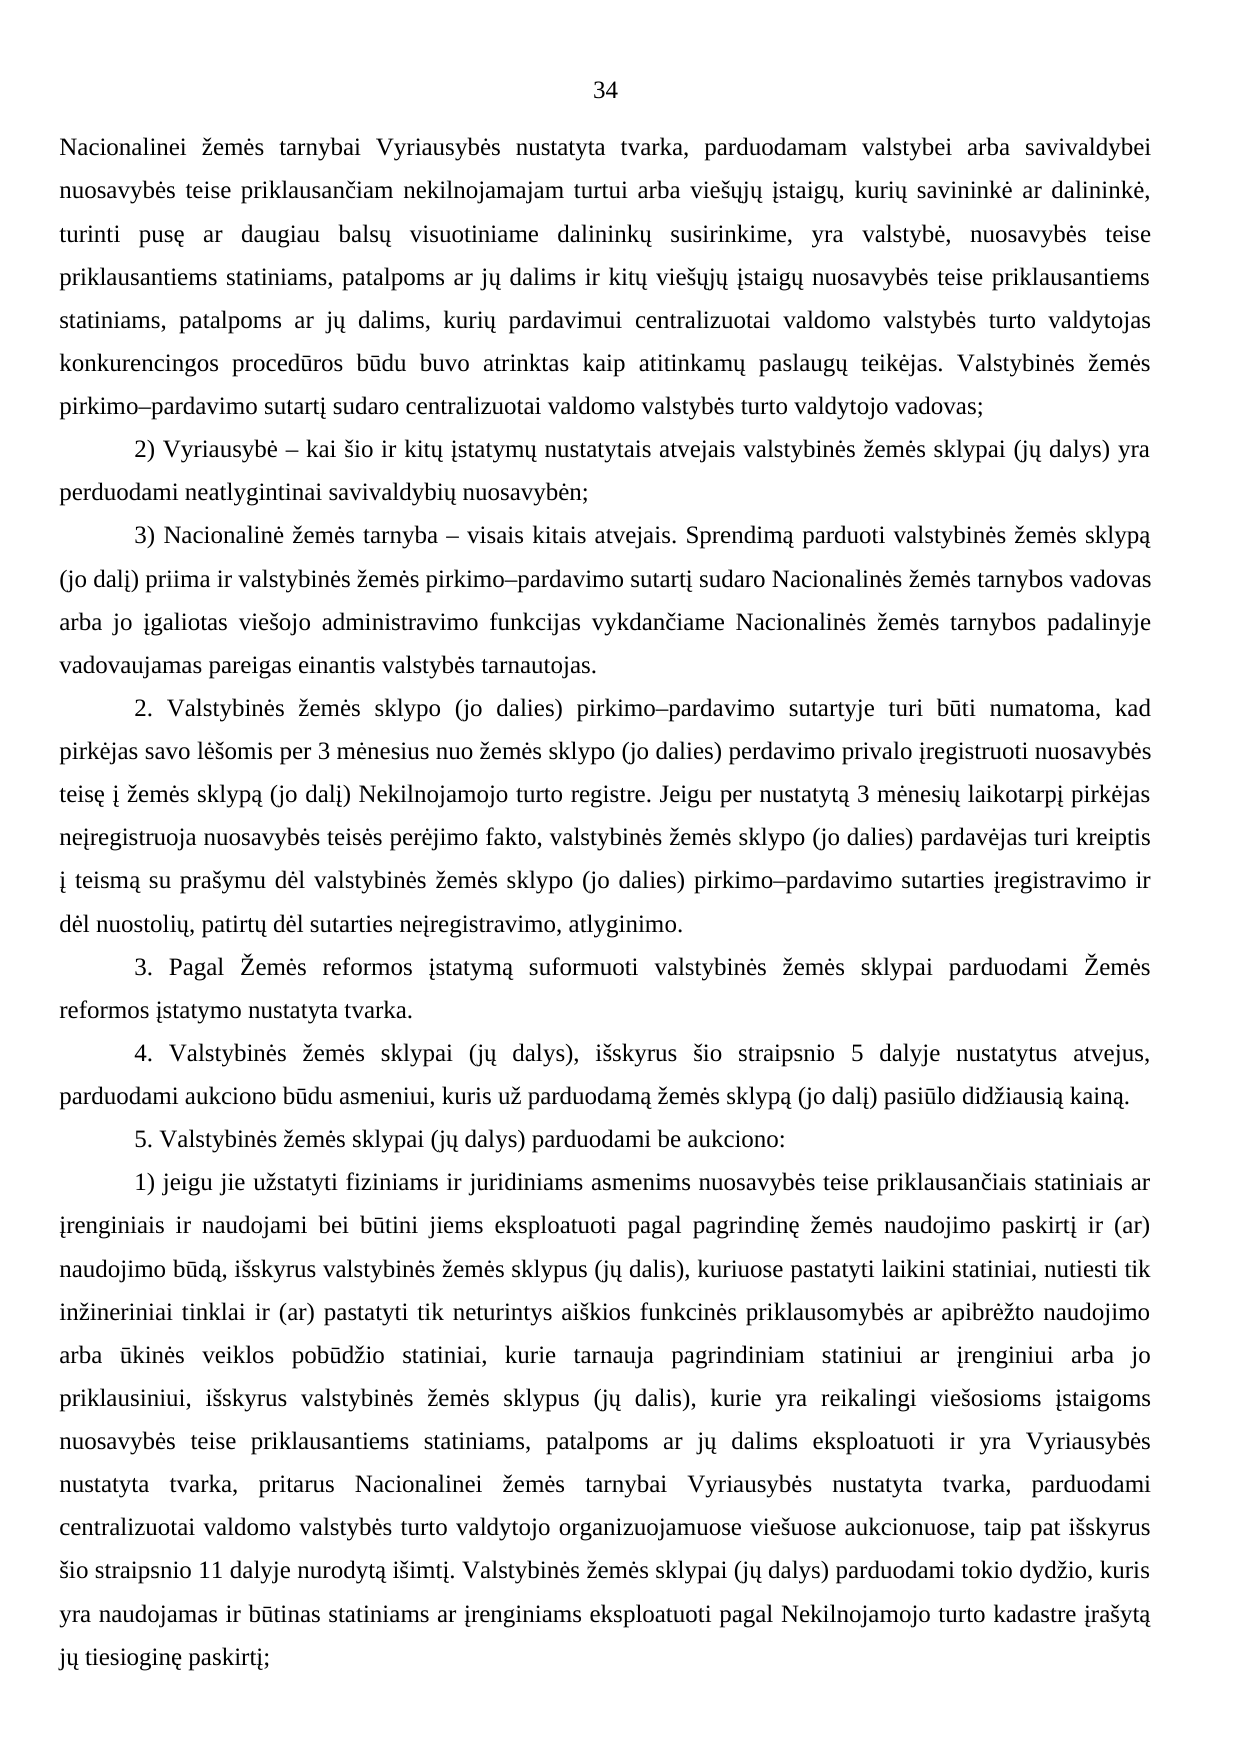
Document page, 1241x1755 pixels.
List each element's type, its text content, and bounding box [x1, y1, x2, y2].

text 2. Valstybinės žemės sklypo (jo dalies) pirkimo–pardavimo sutartyje turi būti numatoma, kad pirkėjas savo lėšomis per 3 mėnesius nuo žemės sklypo (jo dalies) perdavimo privalo įregistruoti nuosavybės teisę į žemės sklypą (jo dalį) Nekilnojamojo turto registre. Jeigu per nustatytą 3 mėnesių laikotarpį pirkėjas neįregistruoja nuosavybės teisės perėjimo fakto, valstybinės žemės sklypo (jo dalies) pardavėjas turi kreiptis į teismą su prašymu dėl valstybinės žemės sklypo (jo dalies) pirkimo–pardavimo sutarties įregistravimo ir dėl nuostolių, patirtų dėl sutarties neįregistravimo, atlyginimo. [59, 693, 1152, 937]
text 4. Valstybinės žemės sklypai (jų dalys), išskyrus šio straipsnio 5 dalyje nustatytus atvejus, parduodami aukciono būdu asmeniui, kuris už parduodamą žemės sklypą (jo dalį) pasiūlo didžiausią kainą. [59, 1038, 1152, 1110]
text 5. Valstybinės žemės sklypai (jų dalys) parduodami be aukciono: [59, 1124, 1152, 1153]
text 1) jeigu jie užstatyti fiziniams ir juridiniams asmenims nuosavybės teise priklausančiais statiniais ar įrenginiais ir naudojami bei būtini jiems eksploatuoti pagal pagrindinę žemės naudojimo paskirtį ir (ar) naudojimo būdą, išskyrus valstybinės žemės sklypus (jų dalis), kuriuose pastatyti laikini statiniai, nutiesti tik inžineriniai tinklai ir (ar) pastatyti tik neturintys aiškios funkcinės priklausomybės ar apibrėžto naudojimo arba ūkinės veiklos pobūdžio statiniai, kurie tarnauja pagrindiniam statiniui ar įrenginiui arba jo priklausiniui, išskyrus valstybinės žemės sklypus (jų dalis), kurie yra reikalingi viešosioms įstaigoms nuosavybės teise priklausantiems statiniams, patalpoms ar jų dalims eksploatuoti ir yra Vyriausybės nustatyta tvarka, pritarus Nacionalinei žemės tarnybai Vyriausybės nustatyta tvarka, parduodami centralizuotai valdomo valstybės turto valdytojo organizuojamuose viešuose aukcionuose, taip pat išskyrus šio straipsnio 11 dalyje nurodytą išimtį. Valstybinės žemės sklypai (jų dalys) parduodami tokio dydžio, kuris yra naudojamas ir būtinas statiniams ar įrenginiams eksploatuoti pagal Nekilnojamojo turto kadastre įrašytą jų tiesioginę paskirtį; [59, 1167, 1152, 1671]
text 3) Nacionalinė žemės tarnyba – visais kitais atvejais. Sprendimą parduoti valstybinės žemės sklypą (jo dalį) priima ir valstybinės žemės pirkimo–pardavimo sutartį sudaro Nacionalinės žemės tarnybos vadovas arba jo įgaliotas viešojo administravimo funkcijas vykdančiame Nacionalinės žemės tarnybos padalinyje vadovaujamas pareigas einantis valstybės tarnautojas. [59, 521, 1152, 679]
text 2) Vyriausybė – kai šio ir kitų įstatymų nustatytais atvejais valstybinės žemės sklypai (jų dalys) yra perduodami neatlygintinai savivaldybių nuosavybėn; [59, 434, 1152, 506]
text Nacionalinei žemės tarnybai Vyriausybės nustatyta tvarka, parduodamam valstybei arba savivaldybei nuosavybės teise priklausančiam nekilnojamajam turtui arba viešųjų įstaigų, kurių savininkė ar dalininkė, turinti pusę ar daugiau balsų visuotiniame dalininkų susirinkime, yra valstybė, nuosavybės teise priklausantiems statiniams, patalpoms ar jų dalims ir kitų viešųjų įstaigų nuosavybės teise priklausantiems statiniams, patalpoms ar jų dalims, kurių pardavimui centralizuotai valdomo valstybės turto valdytojas konkurencingos procedūros būdu buvo atrinktas kaip atitinkamų paslaugų teikėjas. Valstybinės žemės pirkimo–pardavimo sutartį sudaro centralizuotai valdomo valstybės turto valdytojo vadovas; [59, 132, 1152, 420]
text 3. Pagal Žemės reformos įstatymą suformuoti valstybinės žemės sklypai parduodami Žemės reformos įstatymo nustatyta tvarka. [59, 952, 1152, 1024]
